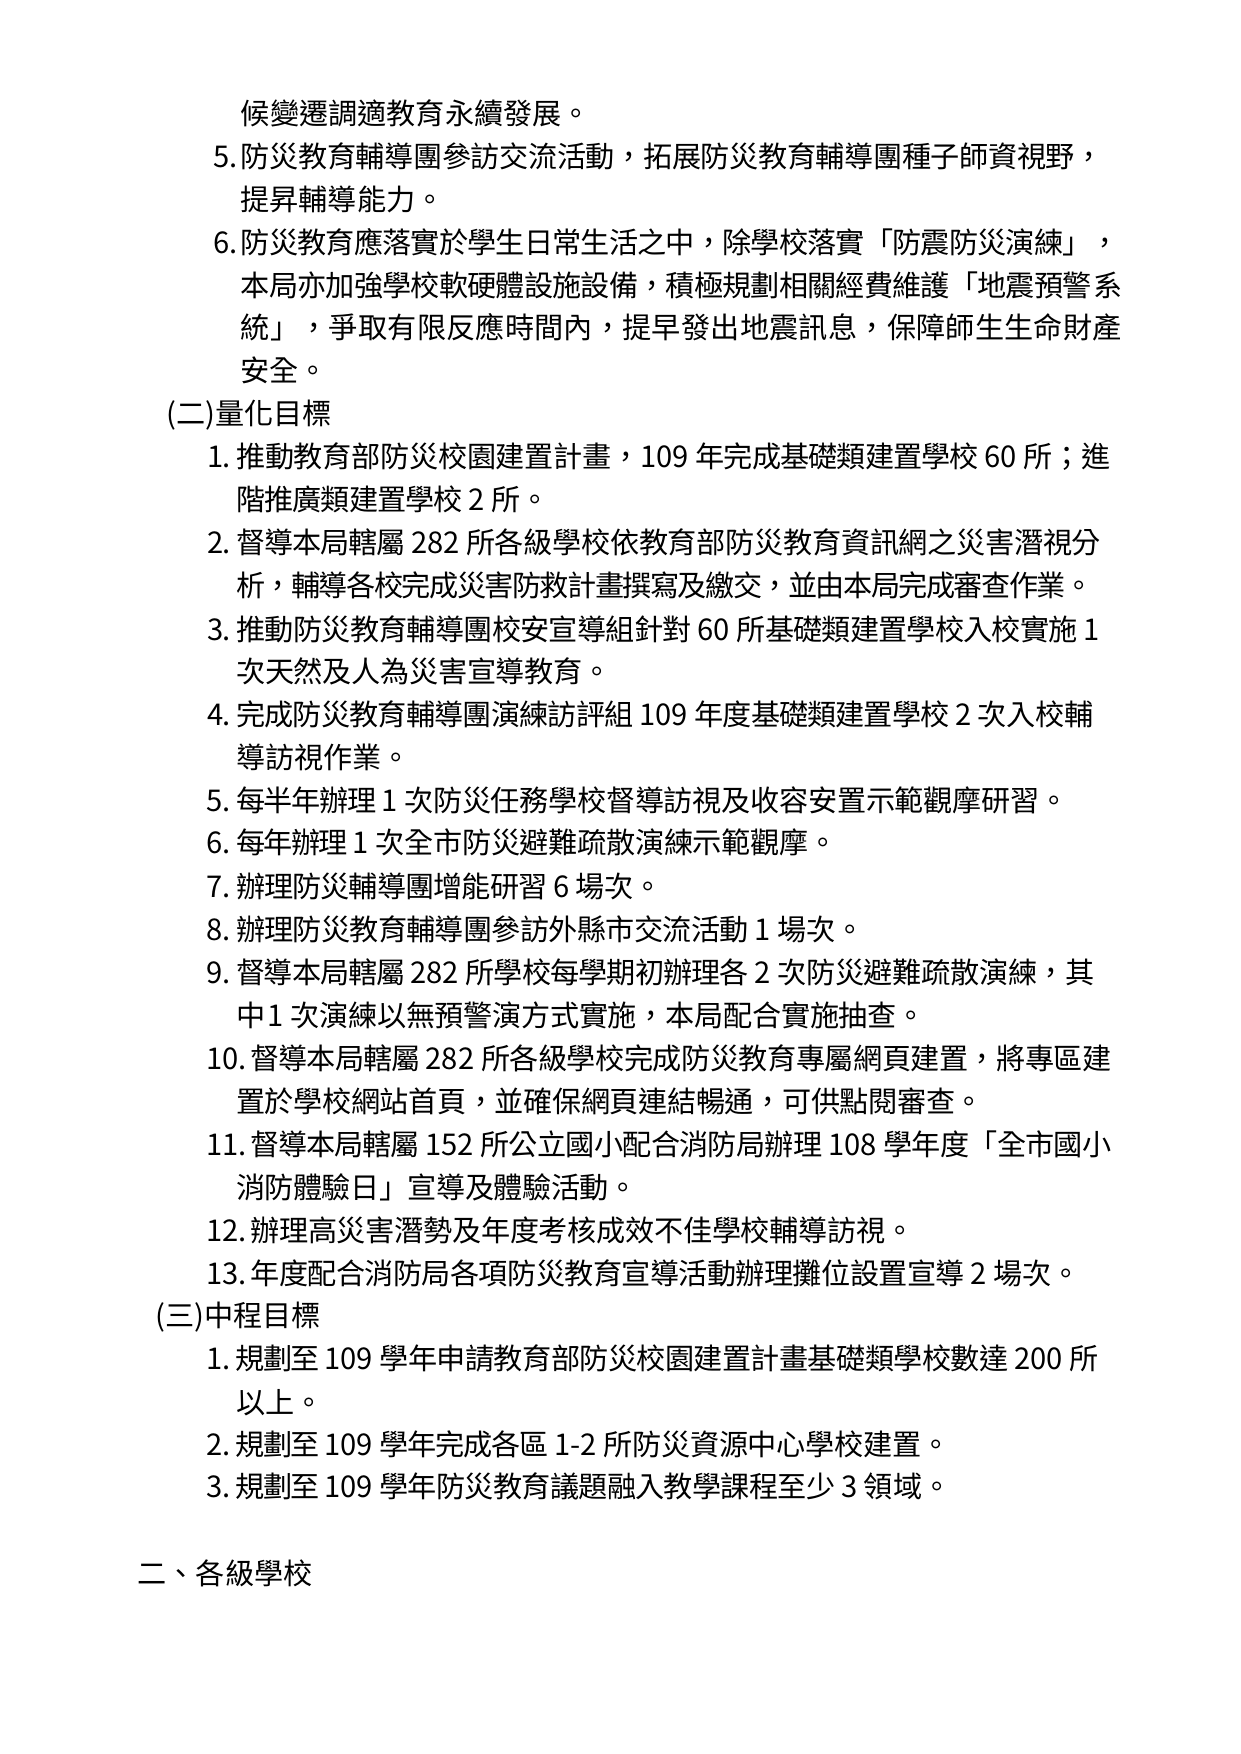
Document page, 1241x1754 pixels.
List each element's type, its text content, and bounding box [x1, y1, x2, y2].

list 規劃至 109 學年申請教育部防災校園建置計畫基礎類學校數達 200 所以上。 [206, 1336, 1111, 1422]
list 年度配合消防局各項防災教育宣導活動辦理攤位設置宣導 2 場次。(三)中程目標 [155, 1250, 1096, 1335]
list 每半年辦理 1 次防災任務學校督導訪視及收容安置示範觀摩研習。 [206, 777, 1205, 819]
list 督導本局轄屬 282 所學校每學期初辦理各 2 次防災避難疏散演練，其 [206, 949, 1205, 992]
list 推動教育部防災校園建置計畫，109 年完成基礎類建置學校 60 所；進階推廣類建置學校 2 所。 [207, 434, 1119, 519]
list 督導本局轄屬 282 所各級學校完成防災教育專屬網頁建置，將專區建置於學校網站首頁，並確保網頁連結暢通，可供點閱審查。 [206, 1036, 1123, 1121]
text (二)量化目標 [166, 391, 1205, 433]
list 辦理高災害潛勢及年度考核成效不佳學校輔導訪視。 [206, 1207, 1205, 1249]
list 防災教育應落實於學生日常生活之中，除學校落實「防震防災演練」， 本局亦加強學校軟硬體設施設備，積極規劃相關經費維護「地震預警系統」，爭取有限反應時間內，提早發出地震訊息，保障師生生命財產安全。 [213, 220, 1122, 390]
list 規劃至 109 學年完成各區 1-2 所防災資源中心學校建置。 [206, 1423, 1205, 1463]
text 中 1 次演練以無預警演方式實施，本局配合實施抽查。 [236, 993, 1205, 1035]
list 規劃至 109 學年防災教育議題融入教學課程至少 3 領域。 [206, 1464, 1205, 1506]
list 防災教育輔導團參訪交流活動，拓展防災教育輔導團種子師資視野， 提昇輔導能力。 [213, 134, 1117, 219]
list 完成防災教育輔導團演練訪評組 109 年度基礎類建置學校 2 次入校輔導訪視作業。 [207, 692, 1112, 777]
list 辦理防災輔導團增能研習 6 場次。 [206, 863, 1205, 906]
list 辦理防災教育輔導團參訪外縣市交流活動 1 場次。 [206, 906, 1205, 949]
list 推動防災教育輔導團校安宣導組針對 60 所基礎類建置學校入校實施 1 次天然及人為災害宣導教育。 [207, 606, 1119, 691]
text 候變遷調適教育永續發展。 [241, 91, 1205, 133]
list 督導本局轄屬 282 所各級學校依教育部防災教育資訊網之災害潛視分析，輔導各校完成災害防救計畫撰寫及繳交，並由本局完成審查作業。 [207, 519, 1123, 605]
text 二、各級學校 [137, 1550, 1205, 1592]
list 每年辦理 1 次全市防災避難疏散演練示範觀摩。 [206, 820, 1205, 862]
list 督導本局轄屬 152 所公立國小配合消防局辦理 108 學年度「全市國小消防體驗日」宣導及體驗活動。 [206, 1122, 1123, 1207]
